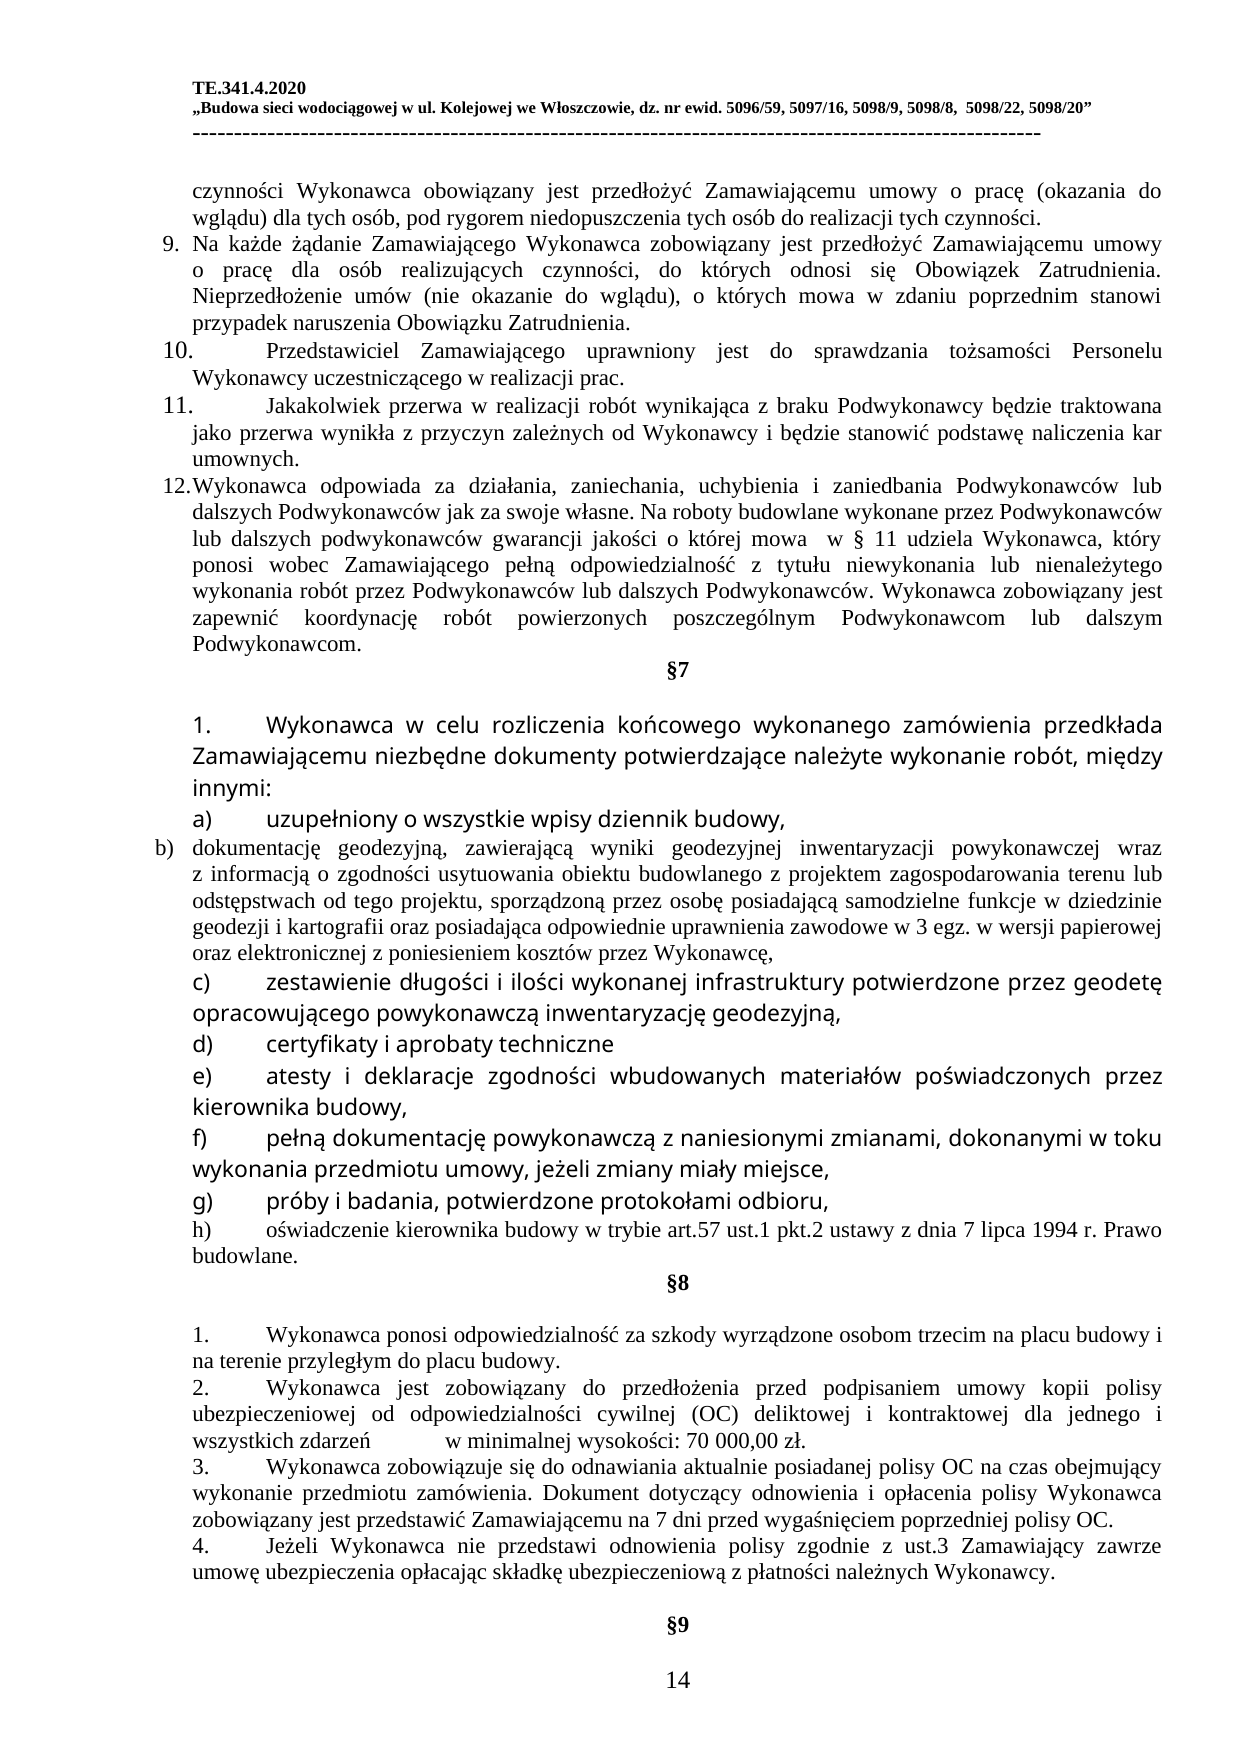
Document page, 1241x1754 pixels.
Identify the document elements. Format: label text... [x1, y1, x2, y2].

text czynności Wykonawca obowiązany jest przedłożyć Zamawiającemu umowy o pracę (okazania do wglądu) dla tych osób, pod rygorem niedopuszczenia tych osób do realizacji tych czynności. [162, 177, 1163, 230]
list Wykonawca zobowiązuje się do odnawiania aktualnie posiadanej polisy OC na czas obejmujący wykonanie przedmiotu zamówienia. Dokument dotyczący odnowienia i opłacenia polisy Wykonawca zobowiązany jest przedstawić Zamawiającemu na 7 dni przed wygaśnięciem poprzedniej polisy OC. [192, 1453, 1163, 1532]
list uzupełniony o wszystkie wpisy dziennik budowy, [192, 803, 1163, 834]
list Wykonawca odpowiada za działania, zaniechania, uchybienia i zaniedbania Podwykonawców lub dalszych Podwykonawców jak za swoje własne. Na roboty budowlane wykonane przez Podwykonawców lub dalszych podwykonawców gwarancji jakości o której mowa w § 11 udziela Wykonawca, który ponosi wobec Zamawiającego pełną odpowiedzialność z tytułu niewykonania lub nienależytego wykonania robót przez Podwykonawców lub dalszych Podwykonawców. Wykonawca zobowiązany jest zapewnić koordynację robót powierzonych poszczególnym Podwykonawcom lub dalszym Podwykonawcom. [162, 472, 1163, 656]
list certyfikaty i aprobaty techniczne [192, 1028, 1163, 1059]
list dokumentację geodezyjną, zawierającą wyniki geodezyjnej inwentaryzacji powykonawczej wraz z informacją o zgodności usytuowania obiektu budowlanego z projektem zagospodarowania terenu lub odstępstwach od tego projektu, sporządzoną przez osobę posiadającą samodzielne funkcje w dziedzinie geodezji i kartografii oraz posiadająca odpowiednie uprawnienia zawodowe w 3 egz. w wersji papierowej oraz elektronicznej z poniesieniem kosztów przez Wykonawcę, [155, 834, 1163, 966]
list atesty i deklaracje zgodności wbudowanych materiałów poświadczonych przez kierownika budowy, [192, 1059, 1163, 1122]
text §8 [192, 1268, 1163, 1295]
list Jeżeli Wykonawca nie przedstawi odnowienia polisy zgodnie z ust.3 Zamawiający zawrze umowę ubezpieczenia opłacając składkę ubezpieczeniową z płatności należnych Wykonawcy. [192, 1532, 1163, 1585]
list pełną dokumentację powykonawczą z naniesionymi zmianami, dokonanymi w toku wykonania przedmiotu umowy, jeżeli zmiany miały miejsce, [192, 1122, 1163, 1184]
text §7 [192, 656, 1163, 683]
list Wykonawca jest zobowiązany do przedłożenia przed podpisaniem umowy kopii polisy ubezpieczeniowej od odpowiedzialności cywilnej (OC) deliktowej i kontraktowej dla jednego i wszystkich zdarzeń w minimalnej wysokości: 70 000,00 zł. [192, 1374, 1163, 1453]
list próby i badania, potwierdzone protokołami odbioru, [192, 1184, 1163, 1216]
list zestawienie długości i ilości wykonanej infrastruktury potwierdzone przez geodetę opracowującego powykonawczą inwentaryzację geodezyjną, [192, 966, 1163, 1028]
list Wykonawca w celu rozliczenia końcowego wykonanego zamówienia przedkłada Zamawiającemu niezbędne dokumenty potwierdzające należyte wykonanie robót, między innymi: [192, 709, 1163, 803]
list Jakakolwiek przerwa w realizacji robót wynikająca z braku Podwykonawcy będzie traktowana jako przerwa wynikła z przyczyn zależnych od Wykonawcy i będzie stanowić podstawę naliczenia kar umownych. [162, 390, 1163, 472]
text §9 [192, 1611, 1163, 1637]
list oświadczenie kierownika budowy w trybie art.57 ust.1 pkt.2 ustawy z dnia 7 lipca 1994 r. Prawo budowlane. [192, 1216, 1163, 1268]
list Wykonawca ponosi odpowiedzialność za szkody wyrządzone osobom trzecim na placu budowy i na terenie przyległym do placu budowy. [192, 1321, 1163, 1374]
list Na każde żądanie Zamawiającego Wykonawca zobowiązany jest przedłożyć Zamawiającemu umowy o pracę dla osób realizujących czynności, do których odnosi się Obowiązek Zatrudnienia. Nieprzedłożenie umów (nie okazanie do wglądu), o których mowa w zdaniu poprzednim stanowi przypadek naruszenia Obowiązku Zatrudnienia. [162, 230, 1163, 335]
list Przedstawiciel Zamawiającego uprawniony jest do sprawdzania tożsamości Personelu Wykonawcy uczestniczącego w realizacji prac. [162, 335, 1163, 390]
